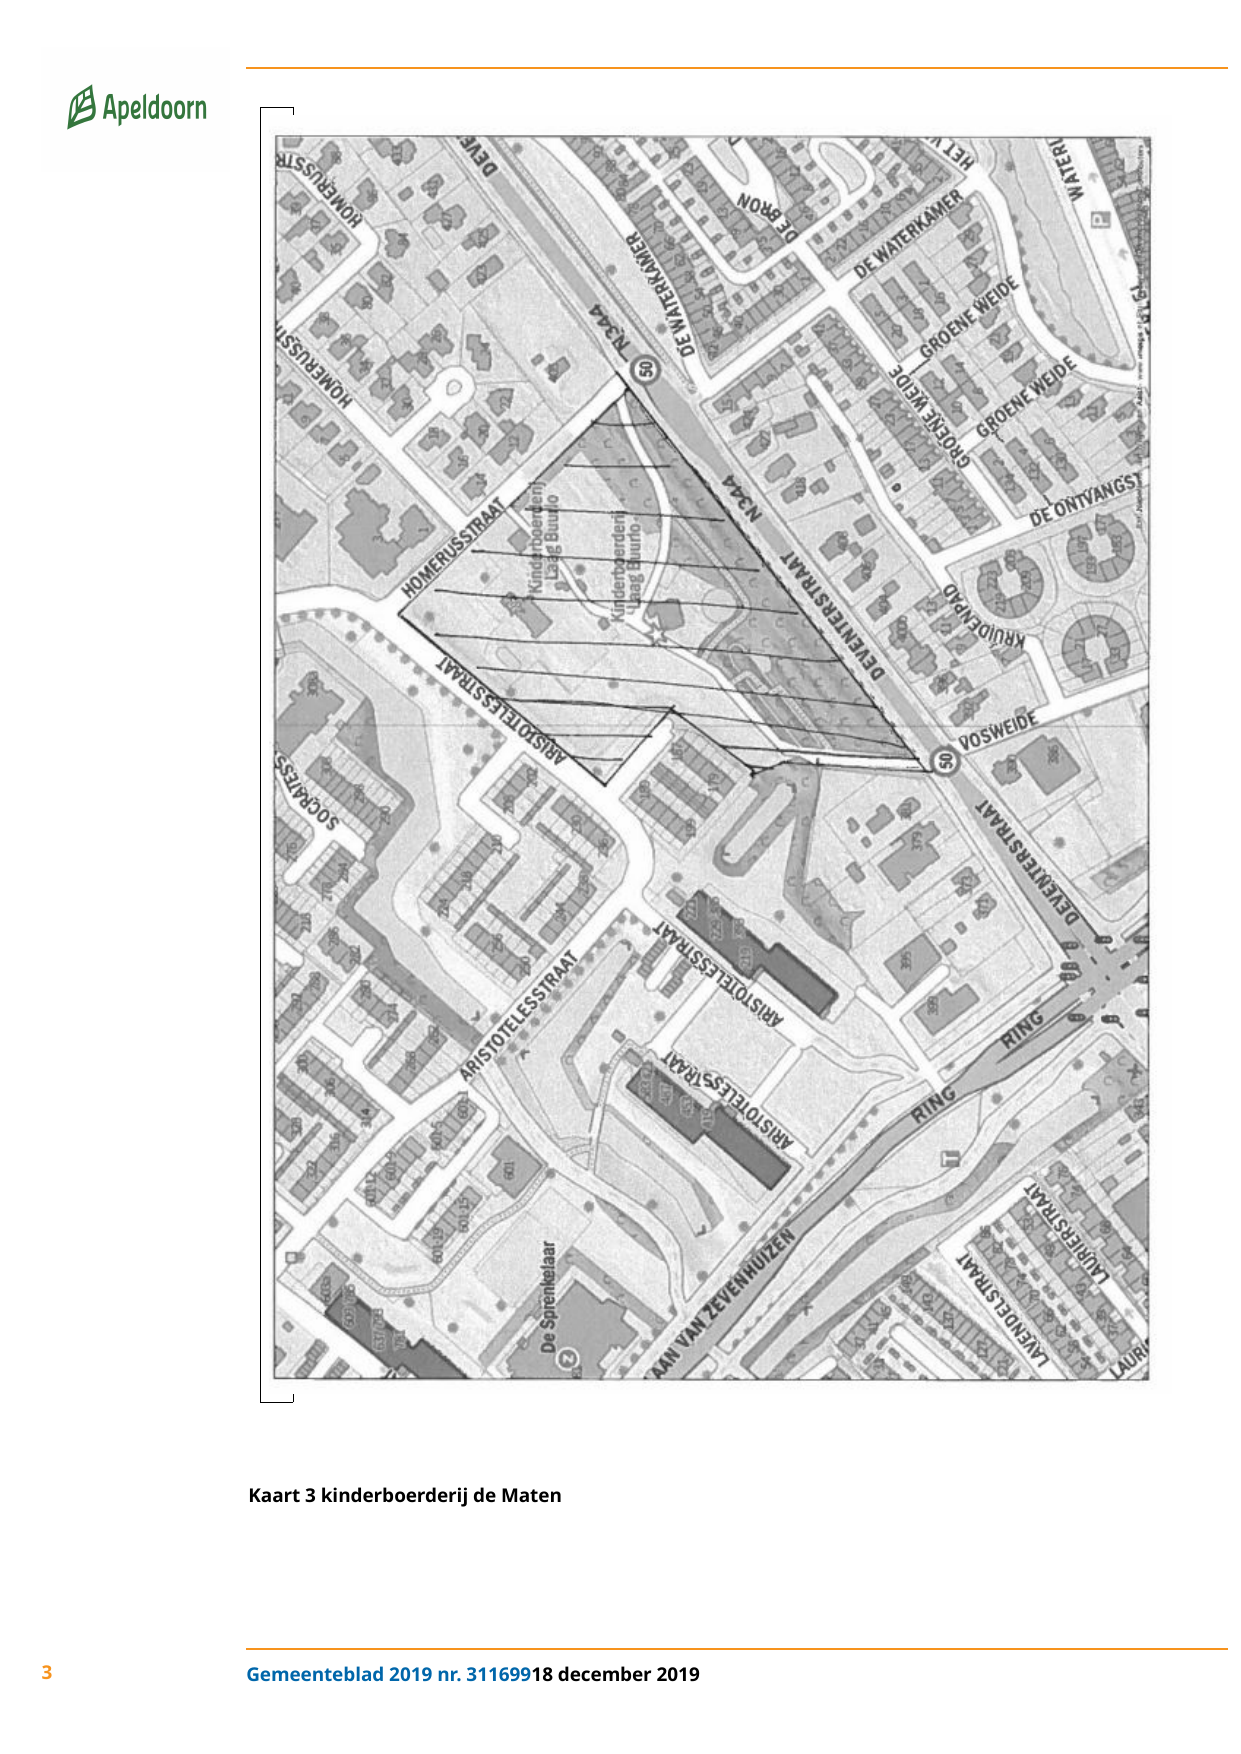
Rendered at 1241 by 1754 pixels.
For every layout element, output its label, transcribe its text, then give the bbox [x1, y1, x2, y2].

picture [41, 47, 231, 172]
text Kaart 3 kinderboerderij de Maten [248, 1483, 1152, 1508]
picture [268, 115, 1173, 1394]
